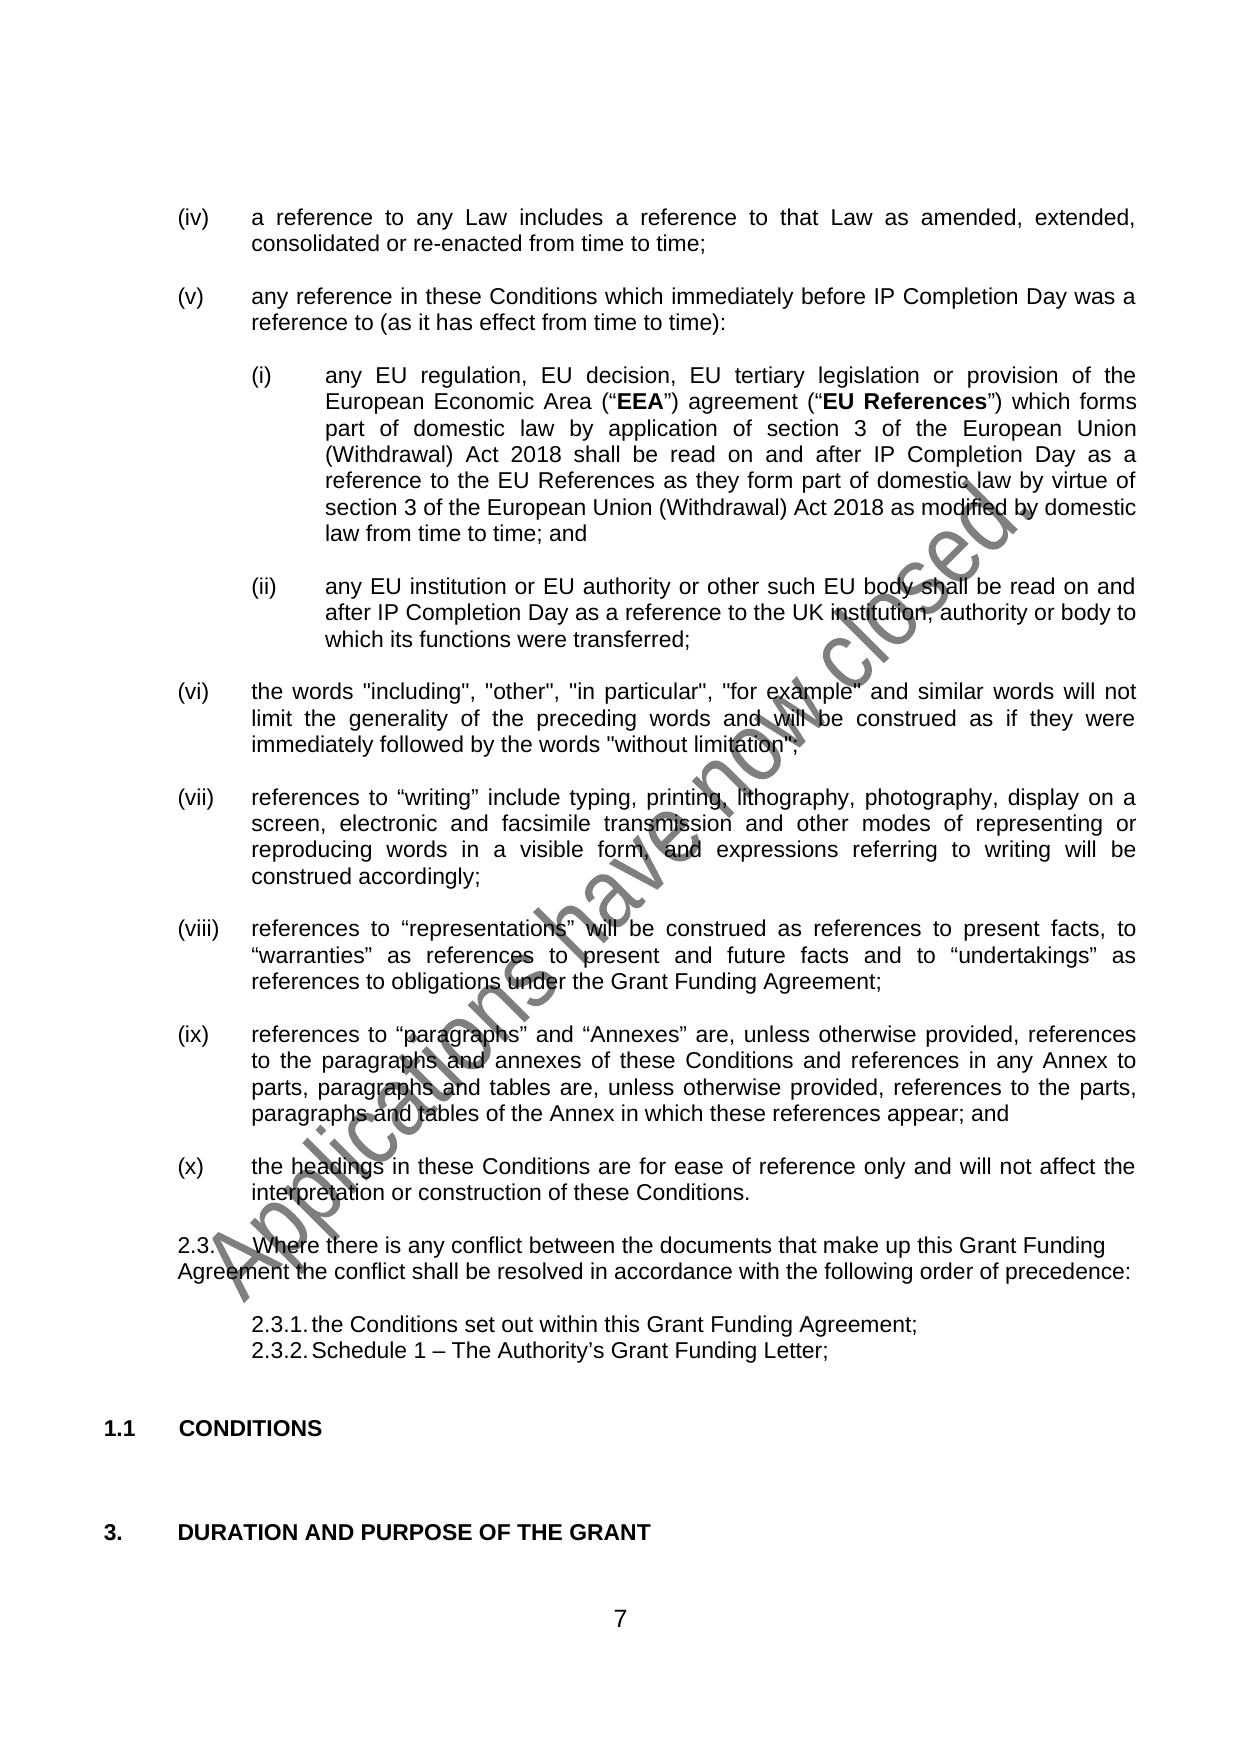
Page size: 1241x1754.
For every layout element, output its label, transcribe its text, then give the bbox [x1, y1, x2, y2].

list any reference in these Conditions which immediately before IP Completion Day was a reference to (as it has effect from time to time): [177, 283, 1137, 336]
list the words "including", "other", "in particular", "for example" and similar words will not limit the generality of the preceding words and will be construed as if they were immediately followed by the words "without limitation"; [177, 678, 1137, 757]
subtitle DURATION AND PURPOSE OF THE GRANT [103, 1519, 1137, 1546]
subtitle CONDITIONS [103, 1415, 1137, 1441]
list Where there is any conflict between the documents that make up this Grant Funding Agreement the conflict shall be resolved in accordance with the following order of precedence: [241, 1232, 1137, 1284]
list the Conditions set out within this Grant Funding Agreement; [236, 1311, 1137, 1337]
list the headings in these Conditions are for ease of reference only and will not affect the interpretation or construction of these Conditions. [319, 1153, 1137, 1205]
list a reference to any Law includes a reference to that Law as amended, extended, consolidated or re-enacted from time to time; [177, 204, 1137, 257]
list references to “paragraphs” and “Annexes” are, unless otherwise provided, references to the paragraphs and annexes of these Conditions and references in any Annex to parts, paragraphs and tables are, unless otherwise provided, references to the parts, paragraphs and tables of the Annex in which these references appear; and [177, 1021, 1137, 1126]
list the headings in these Conditions are for ease of reference only and will not affect the interpretation or construction of these Conditions. [177, 1153, 325, 1205]
list (i) any EU regulation, EU decision, EU tertiary legislation or provision of the European Economic Area (“EEA”) agreement (“EU References”) which forms part of domestic law by application of section 3 of the European Union (Withdrawal) Act 2018 shall be read on and after IP Completion Day as a reference to the EU References as they form part of domestic law by virtue of section 3 of the European Union (Withdrawal) Act 2018 as modified by domestic law from time to time; and [251, 362, 1137, 546]
list (ii) any EU institution or EU authority or other such EU body shall be read on and after IP Completion Day as a reference to the UK institution, authority or body to which its functions were transferred; [251, 573, 1137, 652]
list references to “writing” include typing, printing, lithography, photography, display on a screen, electronic and facsimile transmission and other modes of representing or reproducing words in a visible form, and expressions referring to writing will be construed accordingly; [177, 784, 1137, 889]
list Schedule 1 – The Authority’s Grant Funding Letter; [236, 1337, 1137, 1363]
list references to “representations” will be construed as references to present facts, to “warranties” as references to present and future facts and to “undertakings” as references to obligations under the Grant Funding Agreement; [177, 915, 1137, 994]
